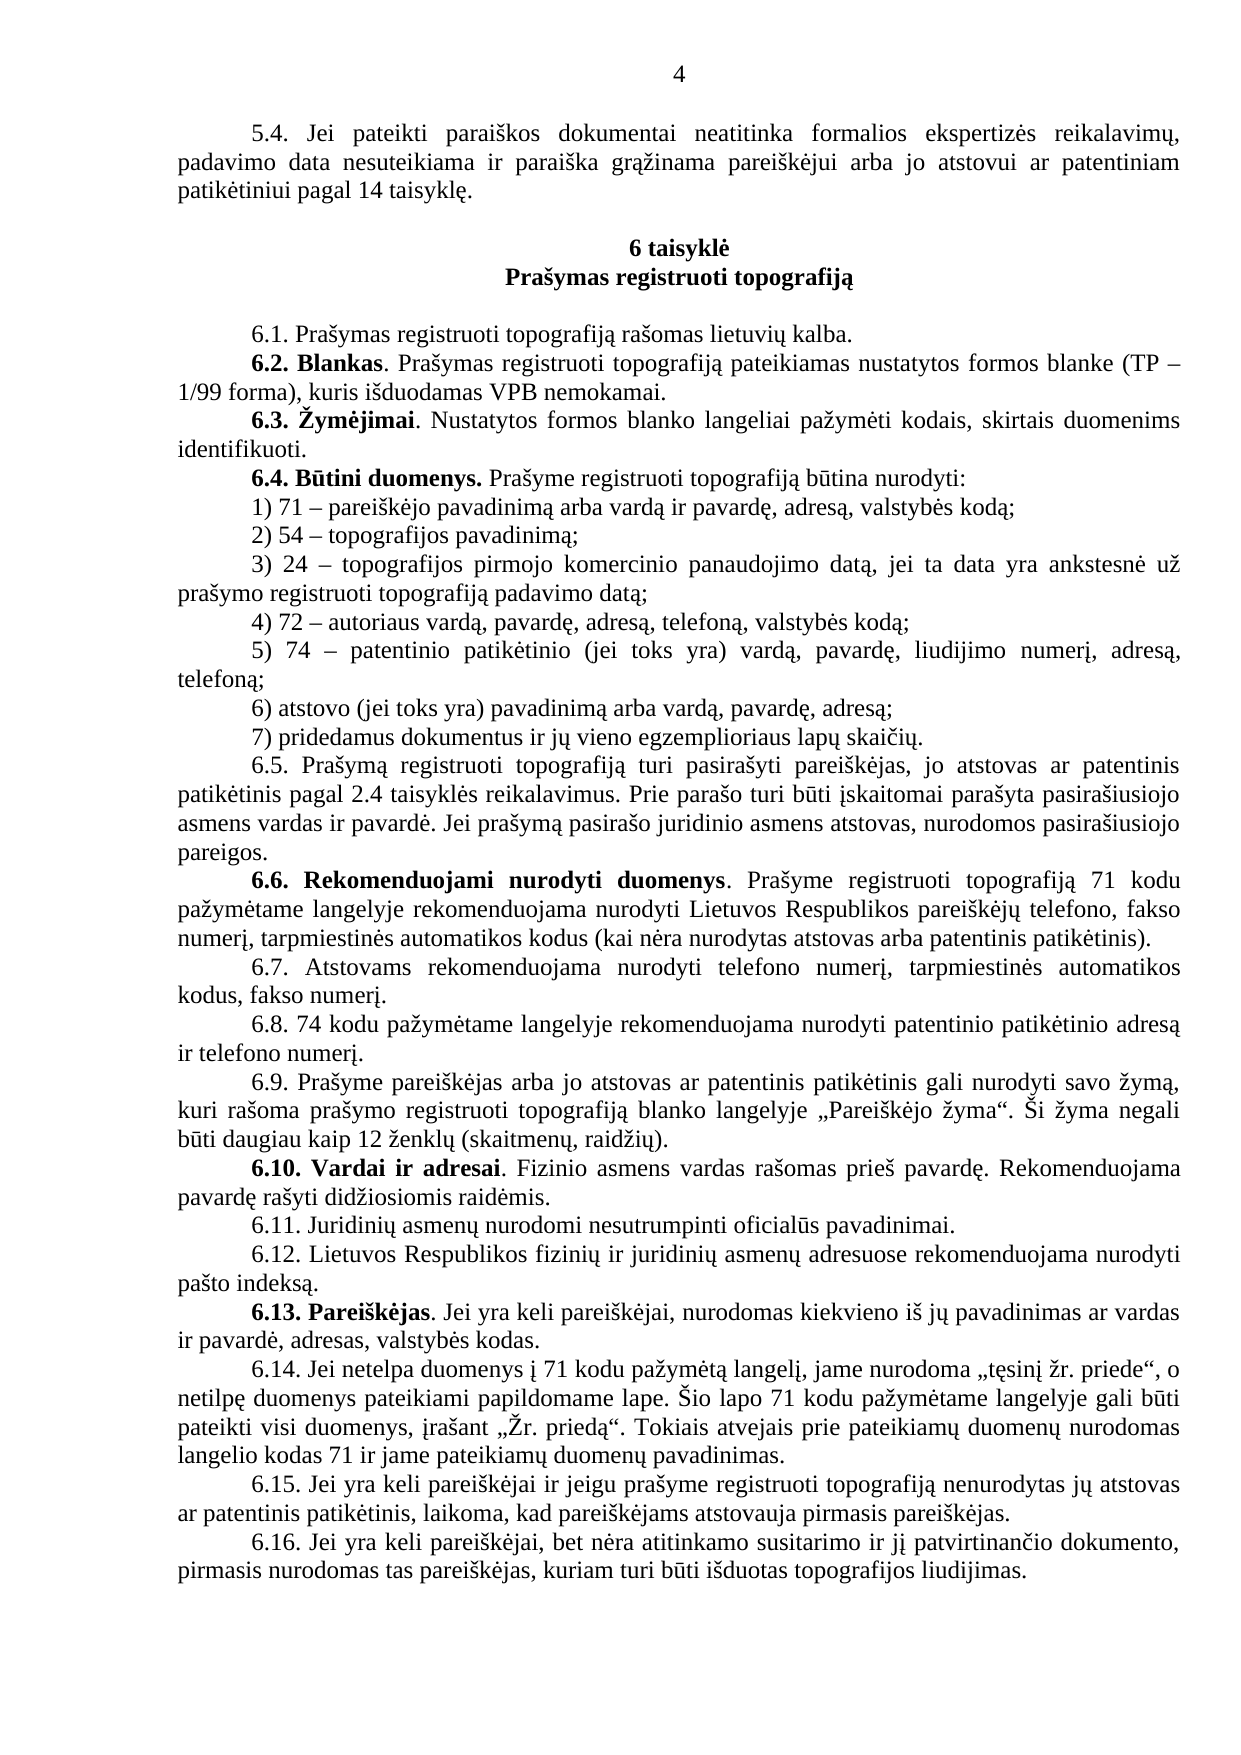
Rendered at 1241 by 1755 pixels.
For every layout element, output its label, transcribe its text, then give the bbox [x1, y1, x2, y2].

text 6.8. 74 kodu pažymėtame langelyje rekomenduojama nurodyti patentinio patikėtinio adresą ir telefono numerį. [177, 1009, 1181, 1067]
text 6.10. Vardai ir adresai. Fizinio asmens vardas rašomas prieš pavardę. Rekomenduojama pavardę rašyti didžiosiomis raidėmis. [177, 1153, 1181, 1211]
text 6) atstovo (jei toks yra) pavadinimą arba vardą, pavardę, adresą; [177, 693, 1181, 722]
text 6.16. Jei yra keli pareiškėjai, bet nėra atitinkamo susitarimo ir jį patvirtinančio dokumento, pirmasis nurodomas tas pareiškėjas, kuriam turi būti išduotas topografijos liudijimas. [177, 1527, 1181, 1584]
text 6.13. Pareiškėjas. Jei yra keli pareiškėjai, nurodomas kiekvieno iš jų pavadinimas ar vardas ir pavardė, adresas, valstybės kodas. [177, 1297, 1181, 1354]
text 6.3. Žymėjimai. Nustatytos formos blanko langeliai pažymėti kodais, skirtais duomenims identifikuoti. [177, 406, 1181, 463]
text 6 taisyklė [177, 233, 1181, 262]
text 6.9. Prašyme pareiškėjas arba jo atstovas ar patentinis patikėtinis gali nurodyti savo žymą, kuri rašoma prašymo registruoti topografiją blanko langelyje „Pareiškėjo žyma“. Ši žyma negali būti daugiau kaip 12 ženklų (skaitmenų, raidžių). [177, 1067, 1181, 1153]
text 6.2. Blankas. Prašymas registruoti topografiją pateikiamas nustatytos formos blanke (TP – 1/99 forma), kuris išduodamas VPB nemokamai. [177, 348, 1181, 406]
text 2) 54 – topografijos pavadinimą; [177, 521, 1181, 549]
text 7) pridedamus dokumentus ir jų vieno egzemplioriaus lapų skaičių. [177, 722, 1181, 751]
text 3) 24 – topografijos pirmojo komercinio panaudojimo datą, jei ta data yra ankstesnė už prašymo registruoti topografiją padavimo datą; [177, 549, 1181, 607]
text 4) 72 – autoriaus vardą, pavardę, adresą, telefoną, valstybės kodą; [177, 607, 1181, 636]
text 6.4. Būtini duomenys. Prašyme registruoti topografiją būtina nurodyti: [177, 463, 1181, 492]
text 6.6. Rekomenduojami nurodyti duomenys. Prašyme registruoti topografiją 71 kodu pažymėtame langelyje rekomenduojama nurodyti Lietuvos Respublikos pareiškėjų telefono, fakso numerį, tarpmiestinės automatikos kodus (kai nėra nurodytas atstovas arba patentinis patikėtinis). [177, 866, 1181, 952]
text 6.14. Jei netelpa duomenys į 71 kodu pažymėtą langelį, jame nurodoma „tęsinį žr. priede“, o netilpę duomenys pateikiami papildomame lape. Šio lapo 71 kodu pažymėtame langelyje gali būti pateikti visi duomenys, įrašant „Žr. priedą“. Tokiais atvejais prie pateikiamų duomenų nurodomas langelio kodas 71 ir jame pateikiamų duomenų pavadinimas. [177, 1354, 1181, 1469]
text Prašymas registruoti topografiją [177, 262, 1181, 291]
text 6.7. Atstovams rekomenduojama nurodyti telefono numerį, tarpmiestinės automatikos kodus, fakso numerį. [177, 952, 1181, 1009]
text 6.15. Jei yra keli pareiškėjai ir jeigu prašyme registruoti topografiją nenurodytas jų atstovas ar patentinis patikėtinis, laikoma, kad pareiškėjams atstovauja pirmasis pareiškėjas. [177, 1469, 1181, 1527]
text 6.12. Lietuvos Respublikos fizinių ir juridinių asmenų adresuose rekomenduojama nurodyti pašto indeksą. [177, 1239, 1181, 1297]
text 1) 71 – pareiškėjo pavadinimą arba vardą ir pavardę, adresą, valstybės kodą; [177, 492, 1181, 521]
text 5.4. Jei pateikti paraiškos dokumentai neatitinka formalios ekspertizės reikalavimų, padavimo data nesuteikiama ir paraiška grąžinama pareiškėjui arba jo atstovui ar patentiniam patikėtiniui pagal 14 taisyklę. [177, 118, 1181, 204]
text 6.5. Prašymą registruoti topografiją turi pasirašyti pareiškėjas, jo atstovas ar patentinis patikėtinis pagal 2.4 taisyklės reikalavimus. Prie parašo turi būti įskaitomai parašyta pasirašiusiojo asmens vardas ir pavardė. Jei prašymą pasirašo juridinio asmens atstovas, nurodomos pasirašiusiojo pareigos. [177, 751, 1181, 866]
text 6.1. Prašymas registruoti topografiją rašomas lietuvių kalba. [177, 319, 1181, 348]
text 5) 74 – patentinio patikėtinio (jei toks yra) vardą, pavardę, liudijimo numerį, adresą, telefoną; [177, 636, 1181, 693]
text 6.11. Juridinių asmenų nurodomi nesutrumpinti oficialūs pavadinimai. [177, 1211, 1181, 1239]
